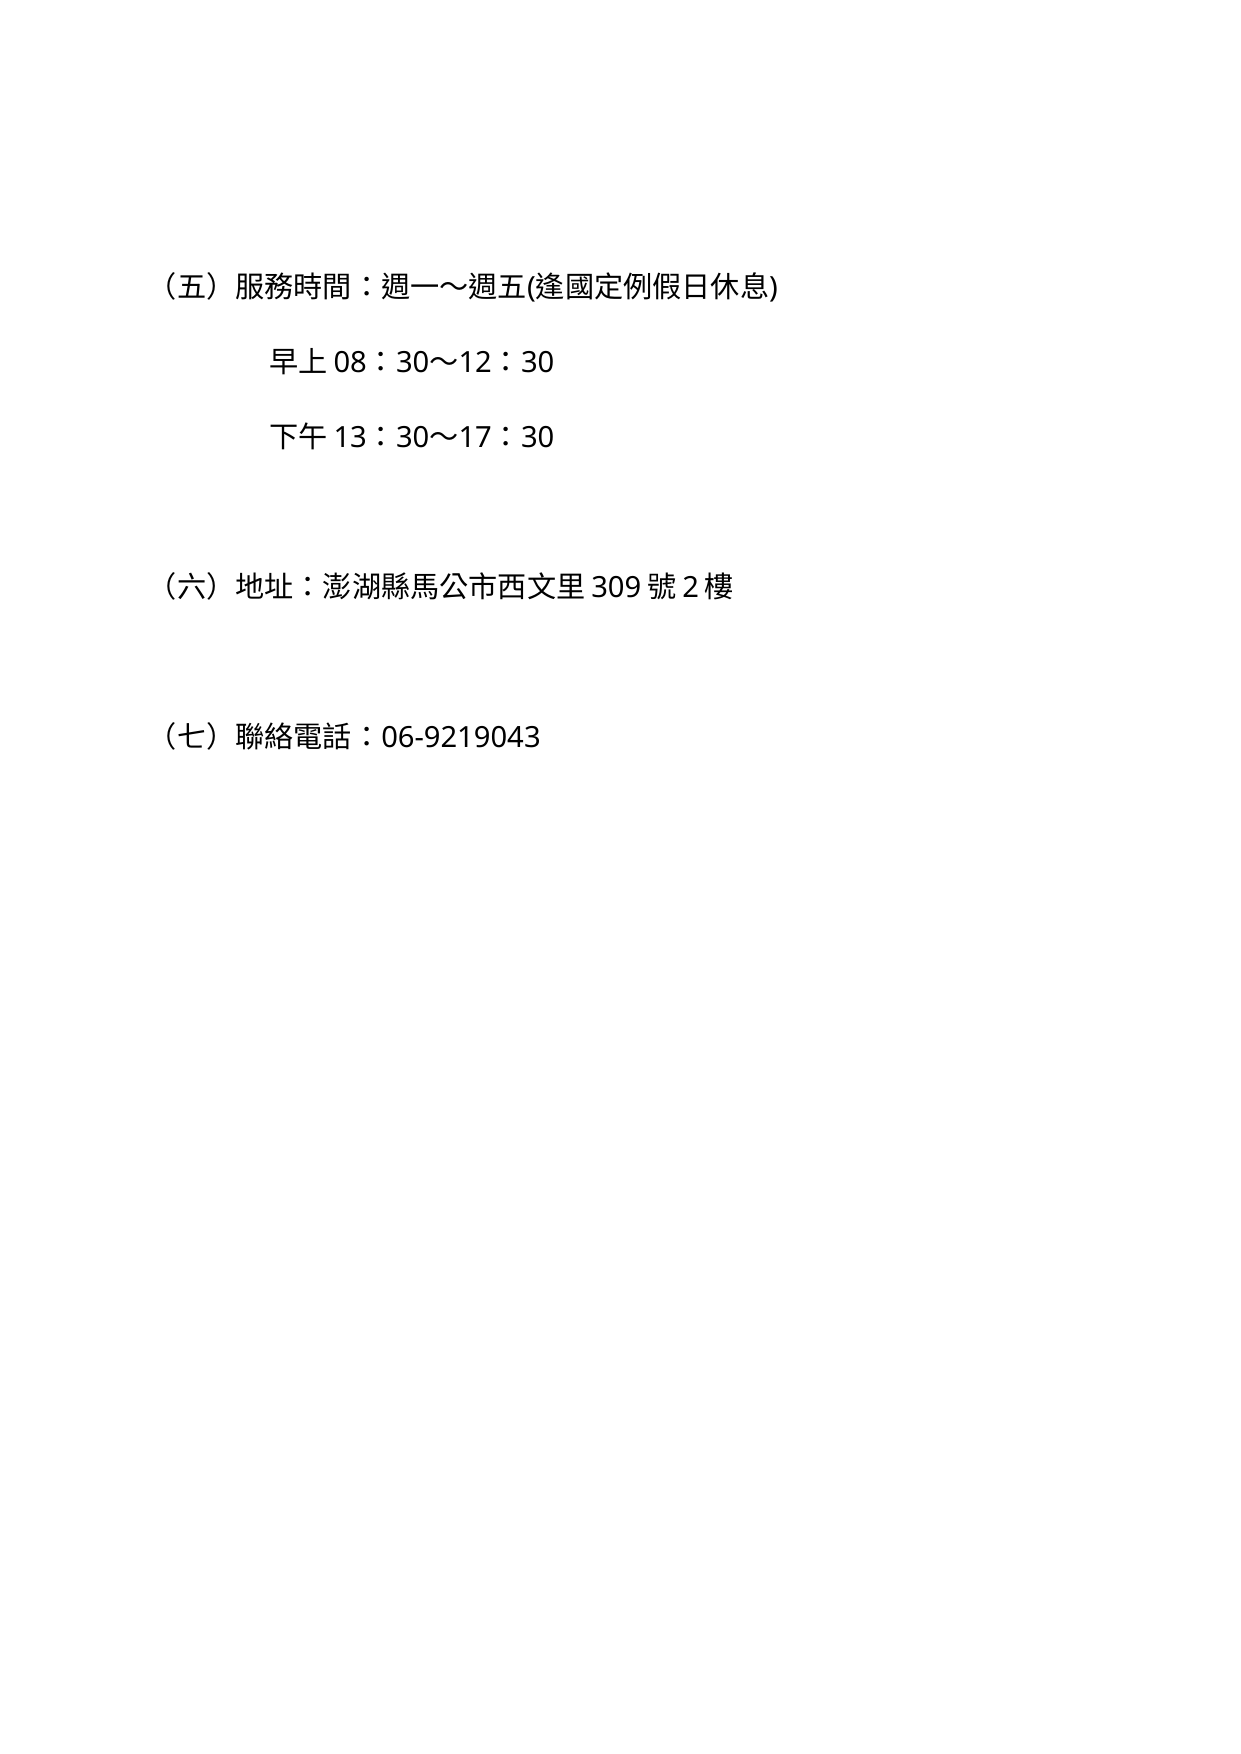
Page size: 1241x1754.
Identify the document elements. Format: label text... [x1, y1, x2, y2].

text 下午13：30～17：30 [148, 397, 1092, 472]
text （五）服務時間：週一～週五(逢國定例假日休息) [148, 247, 1092, 322]
text 早上08：30～12：30 [148, 322, 1092, 397]
text （七）聯絡電話：06-9219043 [148, 697, 1092, 772]
text （六）地址：澎湖縣馬公市西文里309號2樓 [148, 547, 1092, 622]
